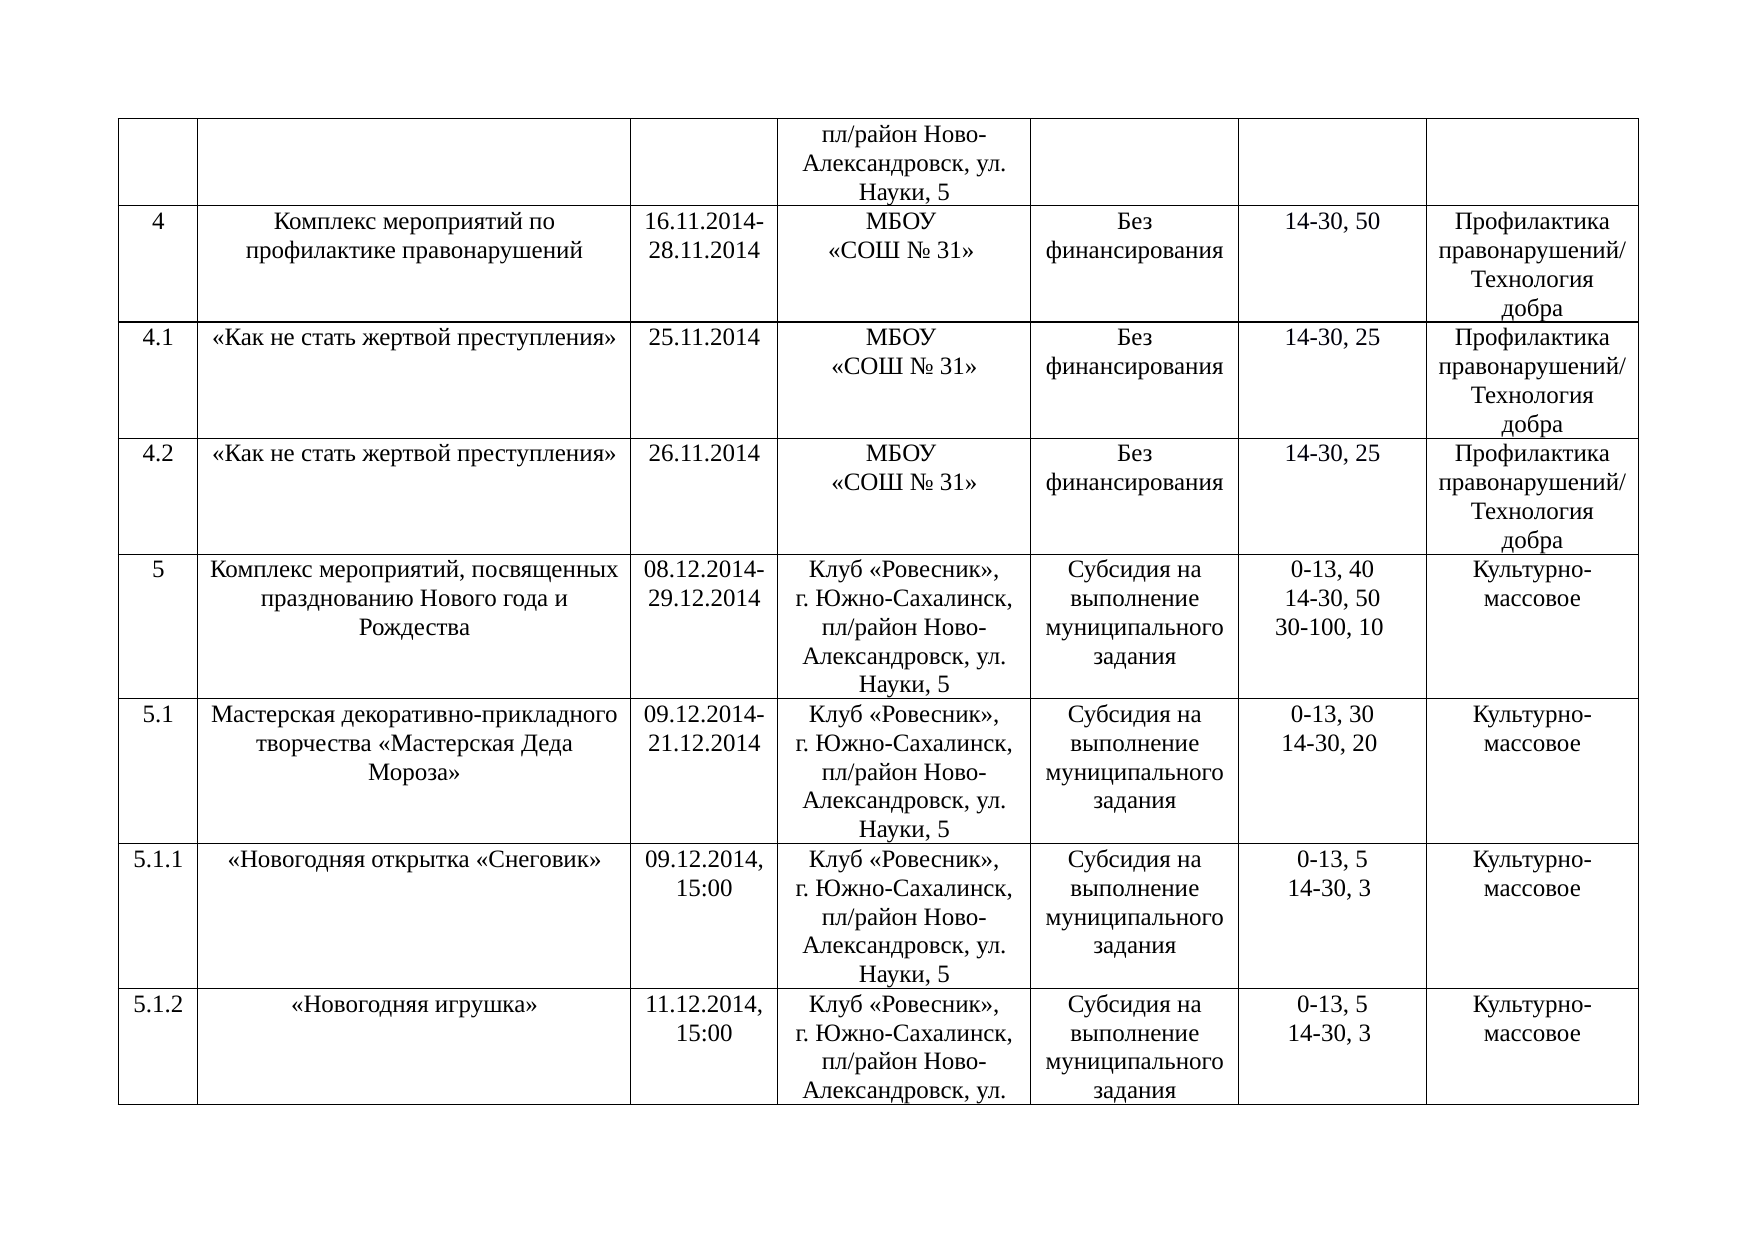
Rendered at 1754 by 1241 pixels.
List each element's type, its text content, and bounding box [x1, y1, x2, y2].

table_cell «Новогодняя игрушка» [198, 989, 630, 1104]
table_cell Клуб «Ровесник», г. Южно-Сахалинск, пл/район Ново-Александровск, ул. Науки, 5 [778, 699, 1030, 843]
table_cell Клуб «Ровесник», г. Южно-Сахалинск, пл/район Ново-Александровск, ул. Науки, 5 [778, 555, 1030, 698]
table_cell Клуб «Ровесник», г. Южно-Сахалинск, пл/район Ново-Александровск, ул. [778, 989, 1030, 1104]
table_cell 5.1.2 [119, 989, 197, 1104]
table_cell 4.2 [119, 439, 197, 553]
table_cell 0-13, 40 14-30, 50 30-100, 10 [1239, 555, 1426, 698]
table_cell «Как не стать жертвой преступления» [198, 439, 630, 553]
table_cell Культурно-массовое [1427, 699, 1638, 843]
table_cell 14-30, 50 [1239, 206, 1426, 321]
table_cell Без финансирования [1031, 323, 1238, 437]
table_cell [631, 119, 777, 205]
table_cell Комплекс мероприятий, посвященных празднованию Нового года и Рождества [198, 555, 630, 698]
table_cell Культурно-массовое [1427, 555, 1638, 698]
table_cell Клуб «Ровесник», г. Южно-Сахалинск, пл/район Ново-Александровск, ул. Науки, 5 [778, 844, 1030, 988]
table_cell 14-30, 25 [1239, 323, 1426, 437]
table_cell 09.12.2014, 15:00 [631, 844, 777, 988]
table_cell [119, 119, 197, 205]
table_cell 0-13, 5 14-30, 3 [1239, 989, 1426, 1104]
table_cell [1239, 119, 1426, 205]
table_cell Субсидия на выполнение муниципального задания [1031, 989, 1238, 1104]
table_cell 0-13, 5 14-30, 3 [1239, 844, 1426, 988]
table_cell Субсидия на выполнение муниципального задания [1031, 699, 1238, 843]
table_cell 5 [119, 555, 197, 698]
table_cell Без финансирования [1031, 439, 1238, 553]
table_cell «Как не стать жертвой преступления» [198, 323, 630, 437]
table_cell Профилактика правонарушений/Технология добра [1427, 206, 1638, 321]
table_cell Без финансирования [1031, 206, 1238, 321]
table_cell МБОУ «СОШ № 31» [778, 206, 1030, 321]
table_cell 0-13, 30 14-30, 20 [1239, 699, 1426, 843]
table_cell Мастерская декоративно-прикладного творчества «Мастерская Деда Мороза» [198, 699, 630, 843]
table_cell Профилактика правонарушений/Технология добра [1427, 439, 1638, 553]
table_cell 5.1.1 [119, 844, 197, 988]
table_cell [1031, 119, 1238, 205]
table_cell МБОУ «СОШ № 31» [778, 439, 1030, 553]
table_cell 4.1 [119, 323, 197, 437]
table_cell Профилактика правонарушений/Технология добра [1427, 323, 1638, 437]
table_cell Субсидия на выполнение муниципального задания [1031, 844, 1238, 988]
table_cell Культурно-массовое [1427, 844, 1638, 988]
table_cell 11.12.2014, 15:00 [631, 989, 777, 1104]
table_cell 26.11.2014 [631, 439, 777, 553]
table_cell 09.12.2014-21.12.2014 [631, 699, 777, 843]
table_cell 08.12.2014-29.12.2014 [631, 555, 777, 698]
table_cell «Новогодняя открытка «Снеговик» [198, 844, 630, 988]
table_cell Комплекс мероприятий по профилактике правонарушений [198, 206, 630, 321]
table_cell [198, 119, 630, 205]
table_cell [1427, 119, 1638, 205]
table_cell 14-30, 25 [1239, 439, 1426, 553]
table_cell 4 [119, 206, 197, 321]
table_cell 5.1 [119, 699, 197, 843]
table_cell 16.11.2014- 28.11.2014 [631, 206, 777, 321]
table_cell Культурно-массовое [1427, 989, 1638, 1104]
table_cell Субсидия на выполнение муниципального задания [1031, 555, 1238, 698]
table_cell МБОУ «СОШ № 31» [778, 323, 1030, 437]
table_cell пл/район Ново-Александровск, ул. Науки, 5 [778, 119, 1030, 205]
table_cell 25.11.2014 [631, 323, 777, 437]
